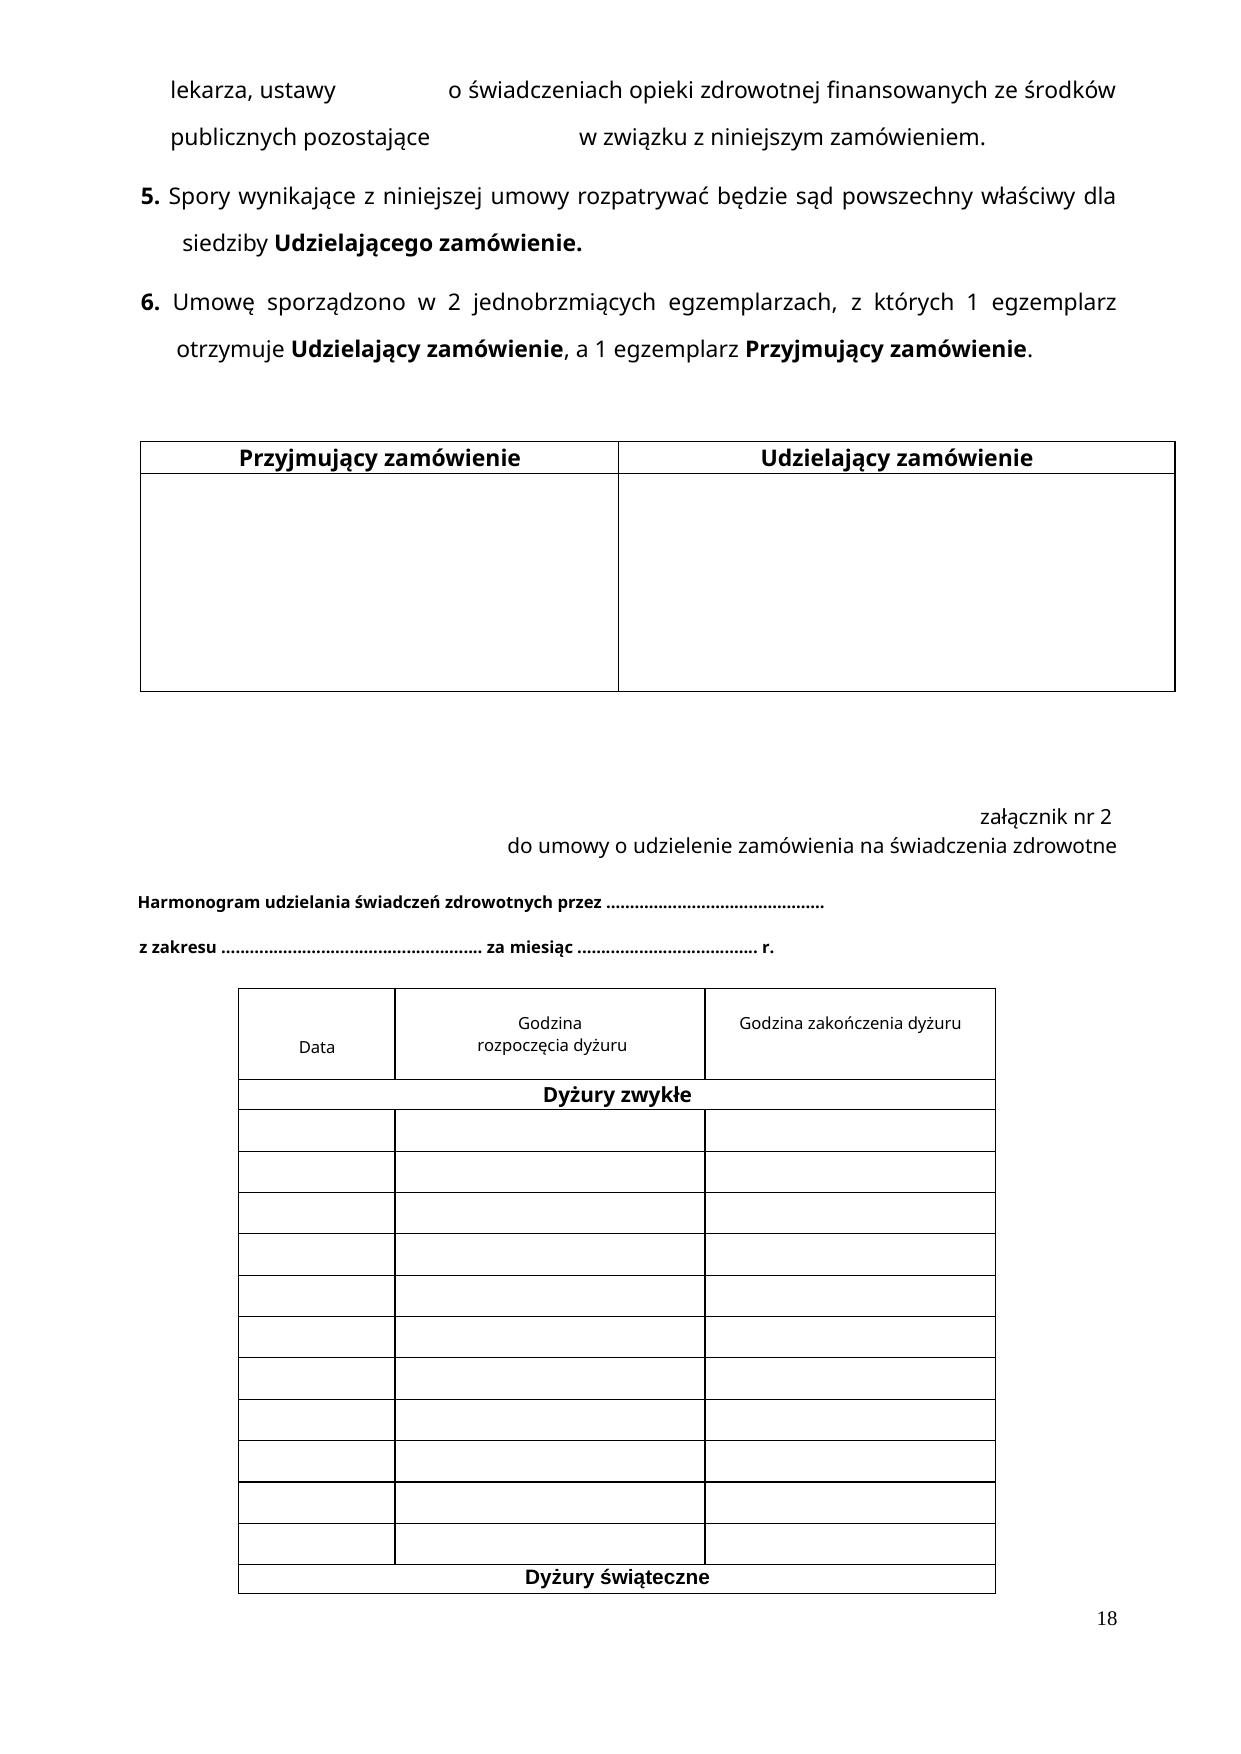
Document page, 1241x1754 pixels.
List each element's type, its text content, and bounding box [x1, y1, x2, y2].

table_cell [996, 1275, 1240, 1316]
table_cell [396, 1234, 704, 1274]
table_cell [239, 1483, 394, 1523]
table_header Udzielający zamówienie [619, 442, 1174, 473]
table_cell [239, 1400, 394, 1440]
table_cell [996, 1440, 1240, 1481]
table_cell [396, 1193, 704, 1233]
text 6. Umowę sporządzono w 2 jednobrzmiących egzemplarzach, z których 1 egzemplarz otrzymuje Udzielający zamówienie, a 1 egzemplarz Przyjmujący zamówienie. [141, 286, 1117, 364]
table_cell Dyżury świąteczne [239, 1565, 995, 1593]
table_cell [706, 1441, 995, 1481]
table_cell [239, 1441, 394, 1481]
table_cell [706, 1276, 995, 1316]
table_header Przyjmujący zamówienie [141, 442, 618, 473]
table_cell [996, 1316, 1240, 1357]
text 5. Spory wynikające z niniejszej umowy rozpatrywać będzie sąd powszechny właściwy dla siedziby Udzielającego zamówienie. [141, 180, 1117, 258]
table_cell [619, 474, 1174, 691]
table_cell [239, 1152, 394, 1192]
table_cell [706, 1234, 995, 1274]
table_cell [239, 1193, 394, 1233]
table_header Data [239, 989, 394, 1079]
table_cell [996, 1151, 1240, 1192]
table_cell [239, 1317, 394, 1357]
table_cell Dyżury zwykłe [239, 1080, 995, 1109]
subtitle Harmonogram udzielania świadczeń zdrowotnych przez ………………………………………. z zakresu ....................................................... za miesiąc ...................................... r. [137, 890, 1117, 958]
table_cell [239, 1358, 394, 1399]
table_header Godzina zakończenia dyżuru [706, 989, 995, 1079]
table_header [996, 988, 1240, 1016]
table_cell [996, 1192, 1240, 1233]
table_cell [396, 1400, 704, 1440]
table_cell [706, 1317, 995, 1357]
table_cell [996, 1357, 1240, 1399]
text lekarza, ustawy o świadczeniach opieki zdrowotnej finansowanych ze środków publicznych pozostające w związku z niniejszym zamówieniem. [141, 74, 1117, 152]
table_cell [996, 1079, 1240, 1109]
table_cell [396, 1524, 704, 1564]
table_cell [396, 1317, 704, 1357]
table_cell [996, 1523, 1240, 1564]
table_cell [396, 1483, 704, 1523]
table_cell [706, 1152, 995, 1192]
table_cell [706, 1110, 995, 1151]
table_cell [239, 1110, 394, 1151]
table_cell [239, 1234, 394, 1274]
table_cell [996, 1481, 1240, 1523]
table_cell [996, 1109, 1240, 1151]
table_cell [396, 1276, 704, 1316]
table_cell [396, 1358, 704, 1399]
table_cell [396, 1441, 704, 1481]
table_cell [706, 1400, 995, 1440]
table_cell [996, 1399, 1240, 1440]
table_cell [706, 1358, 995, 1399]
table_cell [239, 1276, 394, 1316]
subtitle załącznik nr 2 do umowy o udzielenie zamówienia na świadczenia zdrowotne [141, 802, 1117, 859]
table_cell [239, 1524, 394, 1564]
table_cell [706, 1524, 995, 1564]
table_cell [996, 1564, 1240, 1593]
table_cell [396, 1110, 704, 1151]
table_cell [706, 1483, 995, 1523]
table_cell [706, 1193, 995, 1233]
table_cell [141, 474, 618, 691]
table_cell [996, 1016, 1240, 1079]
table_header Godzina rozpoczęcia dyżuru [396, 989, 704, 1079]
table_cell [396, 1152, 704, 1192]
table_cell [996, 1233, 1240, 1274]
